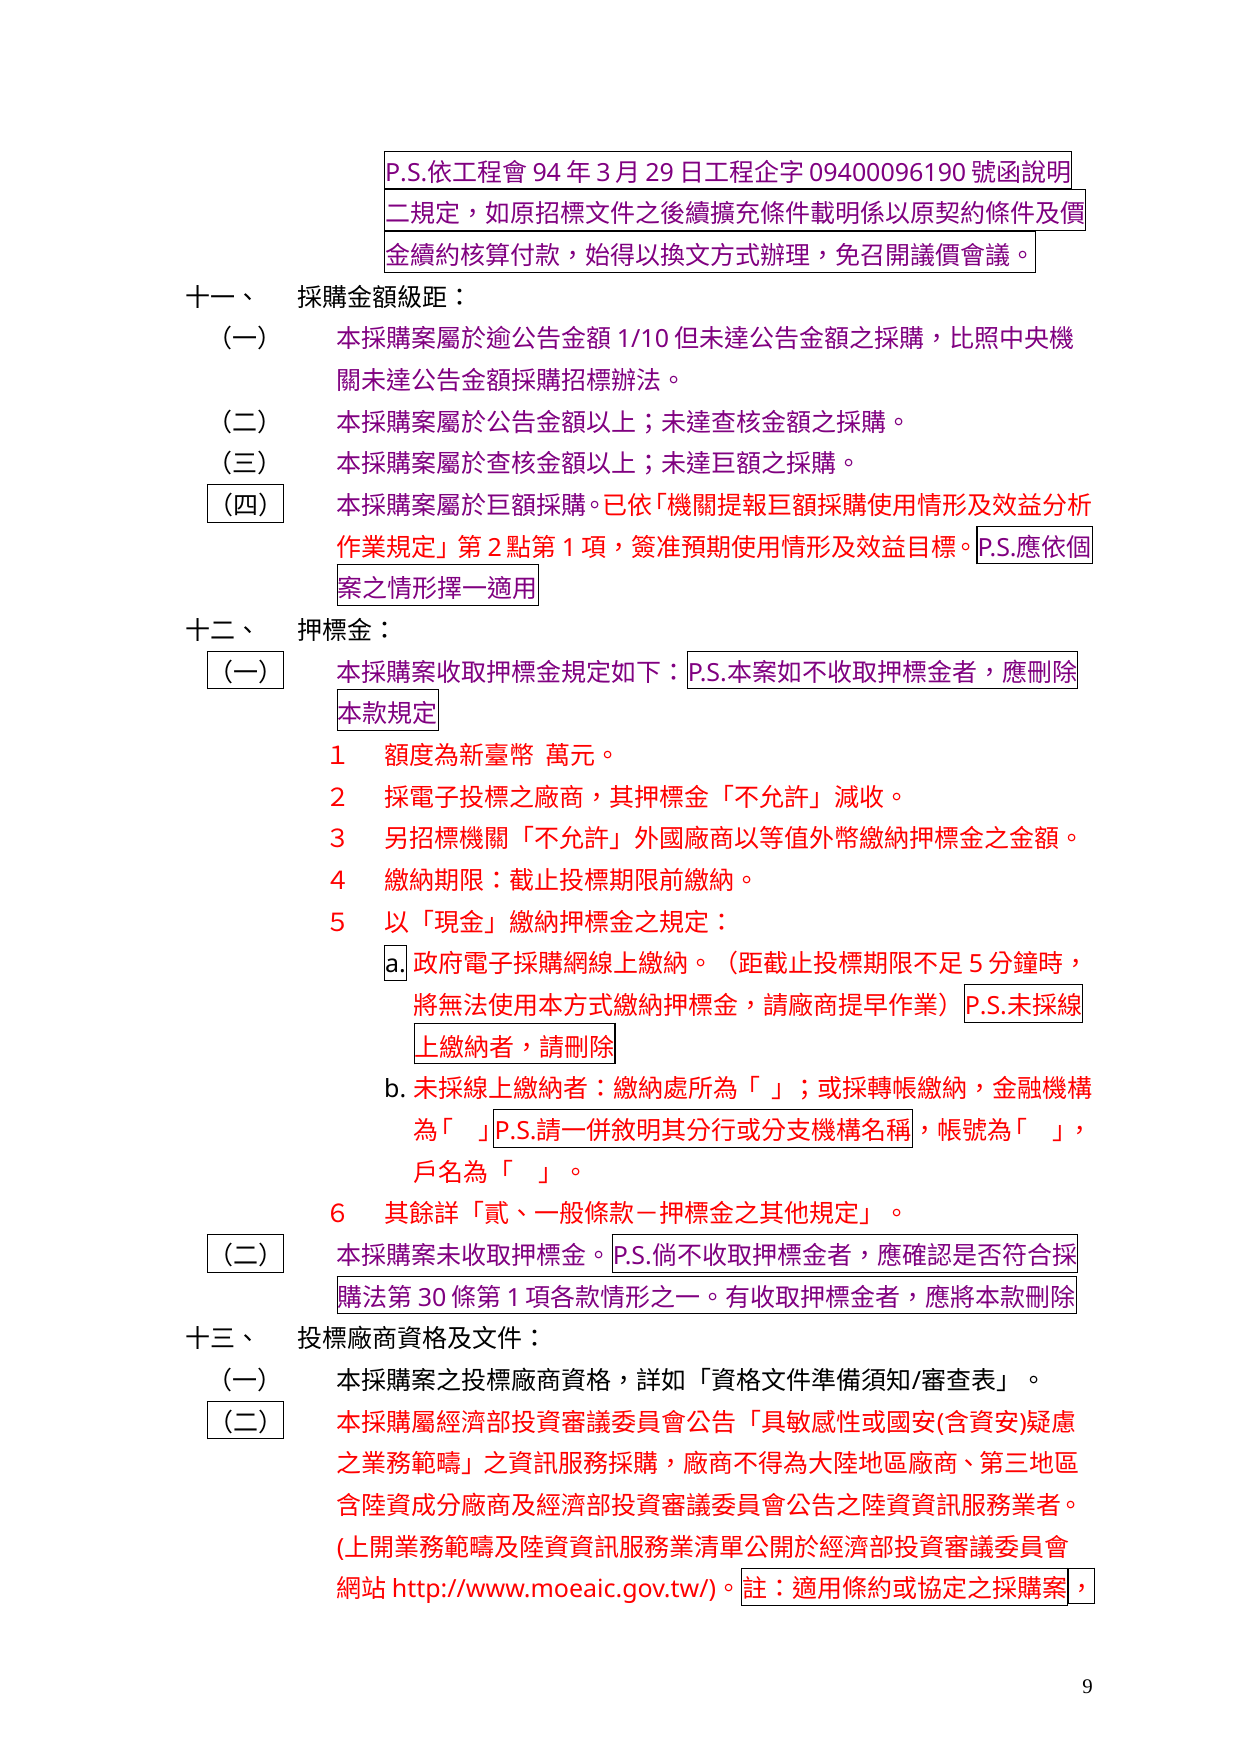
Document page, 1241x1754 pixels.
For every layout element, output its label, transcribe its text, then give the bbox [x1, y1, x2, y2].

subtitle 本採購案屬於公告金額以上；未達查核金額之採購。 [207, 398, 1092, 439]
subtitle 本採購案屬於逾公告金額1/10但未達公告金額之採購，比照中央機關未達公告金額採購招標辦法。 [207, 314, 1092, 398]
subtitle 政府電子採購網線上繳納。（距截止投標期限不足5分鐘時，將無法使用本方式繳納押標金，請廠商提早作業）P.S.未採線上繳納者，請刪除 [384, 939, 1092, 1064]
subtitle 採電子投標之廠商，其押標金「不允許」減收。 [325, 773, 1092, 814]
subtitle 另招標機關「不允許」外國廠商以等值外幣繳納押標金之金額。 [325, 814, 1092, 856]
subtitle 未採線上繳納者：繳納處所為「 」；或採轉帳繳納，金融機構為「 」P.S.請一併敘明其分行或分支機構名稱，帳號為「 」，戶名為「 」。 [384, 1064, 1092, 1189]
subtitle 額度為新臺幣 萬元。 [325, 731, 1092, 773]
subtitle 押標金： [185, 606, 1079, 648]
subtitle 投標廠商資格及文件： [185, 1314, 1079, 1356]
subtitle 繳納期限：截止投標期限前繳納。 [325, 856, 1092, 898]
subtitle 本採購案之投標廠商資格，詳如「資格文件準備須知/審查表」。 [207, 1356, 1079, 1398]
subtitle 本採購案收取押標金規定如下：P.S.本案如不收取押標金者，應刪除本款規定 [207, 648, 1079, 731]
subtitle P.S.依工程會94年3月29日工程企字09400096190號函說明二規定，如原招標文件之後續擴充條件載明係以原契約條件及價金續約核算付款，始得以換文方式辦理，免召開議價會議。 [325, 148, 1092, 273]
subtitle 本採購屬經濟部投資審議委員會公告「具敏感性或國安(含資安)疑慮之業務範疇」之資訊服務採購，廠商不得為大陸地區廠商、第三地區含陸資成分廠商及經濟部投資審議委員會公告之陸資資訊服務業者。(上開業務範疇及陸資資訊服務業清單公開於經濟部投資審議委員會網站http://www.moeaic.gov.tw/)。註：適用條約或協定之採購案，如保留本款者，請妥適考量本投標須知中有關本採購案適用我國締結之條約或協定之選擇。 [742, 1569, 1067, 1605]
subtitle 本採購案屬於查核金額以上；未達巨額之採購。 [207, 439, 1092, 481]
subtitle 其餘詳「貳、一般條款－押標金之其他規定」。 [325, 1189, 1092, 1231]
subtitle 本採購案屬於巨額採購。已依「機關提報巨額採購使用情形及效益分析作業規定」第2點第1項，簽准預期使用情形及效益目標。P.S.應依個案之情形擇一適用 [207, 481, 1092, 606]
subtitle 以「現金」繳納押標金之規定： [325, 898, 1092, 939]
subtitle 本採購屬經濟部投資審議委員會公告「具敏感性或國安(含資安)疑慮之業務範疇」之資訊服務採購，廠商不得為大陸地區廠商、第三地區含陸資成分廠商及經濟部投資審議委員會公告之陸資資訊服務業者。(上開業務範疇及陸資資訊服務業清單公開於經濟部投資審議委員會網站http://www.moeaic.gov.tw/)。註：適用條約或協定之採購案，如保留本款者，請妥適考量本投標須知中有關本採購案適用我國締結之條約或協定之選擇。 [207, 1398, 1079, 1606]
subtitle 本採購案未收取押標金。P.S.倘不收取押標金者，應確認是否符合採購法第30條第1項各款情形之一。有收取押標金者，應將本款刪除 [207, 1231, 1092, 1314]
subtitle 採購金額級距： [185, 273, 1079, 314]
